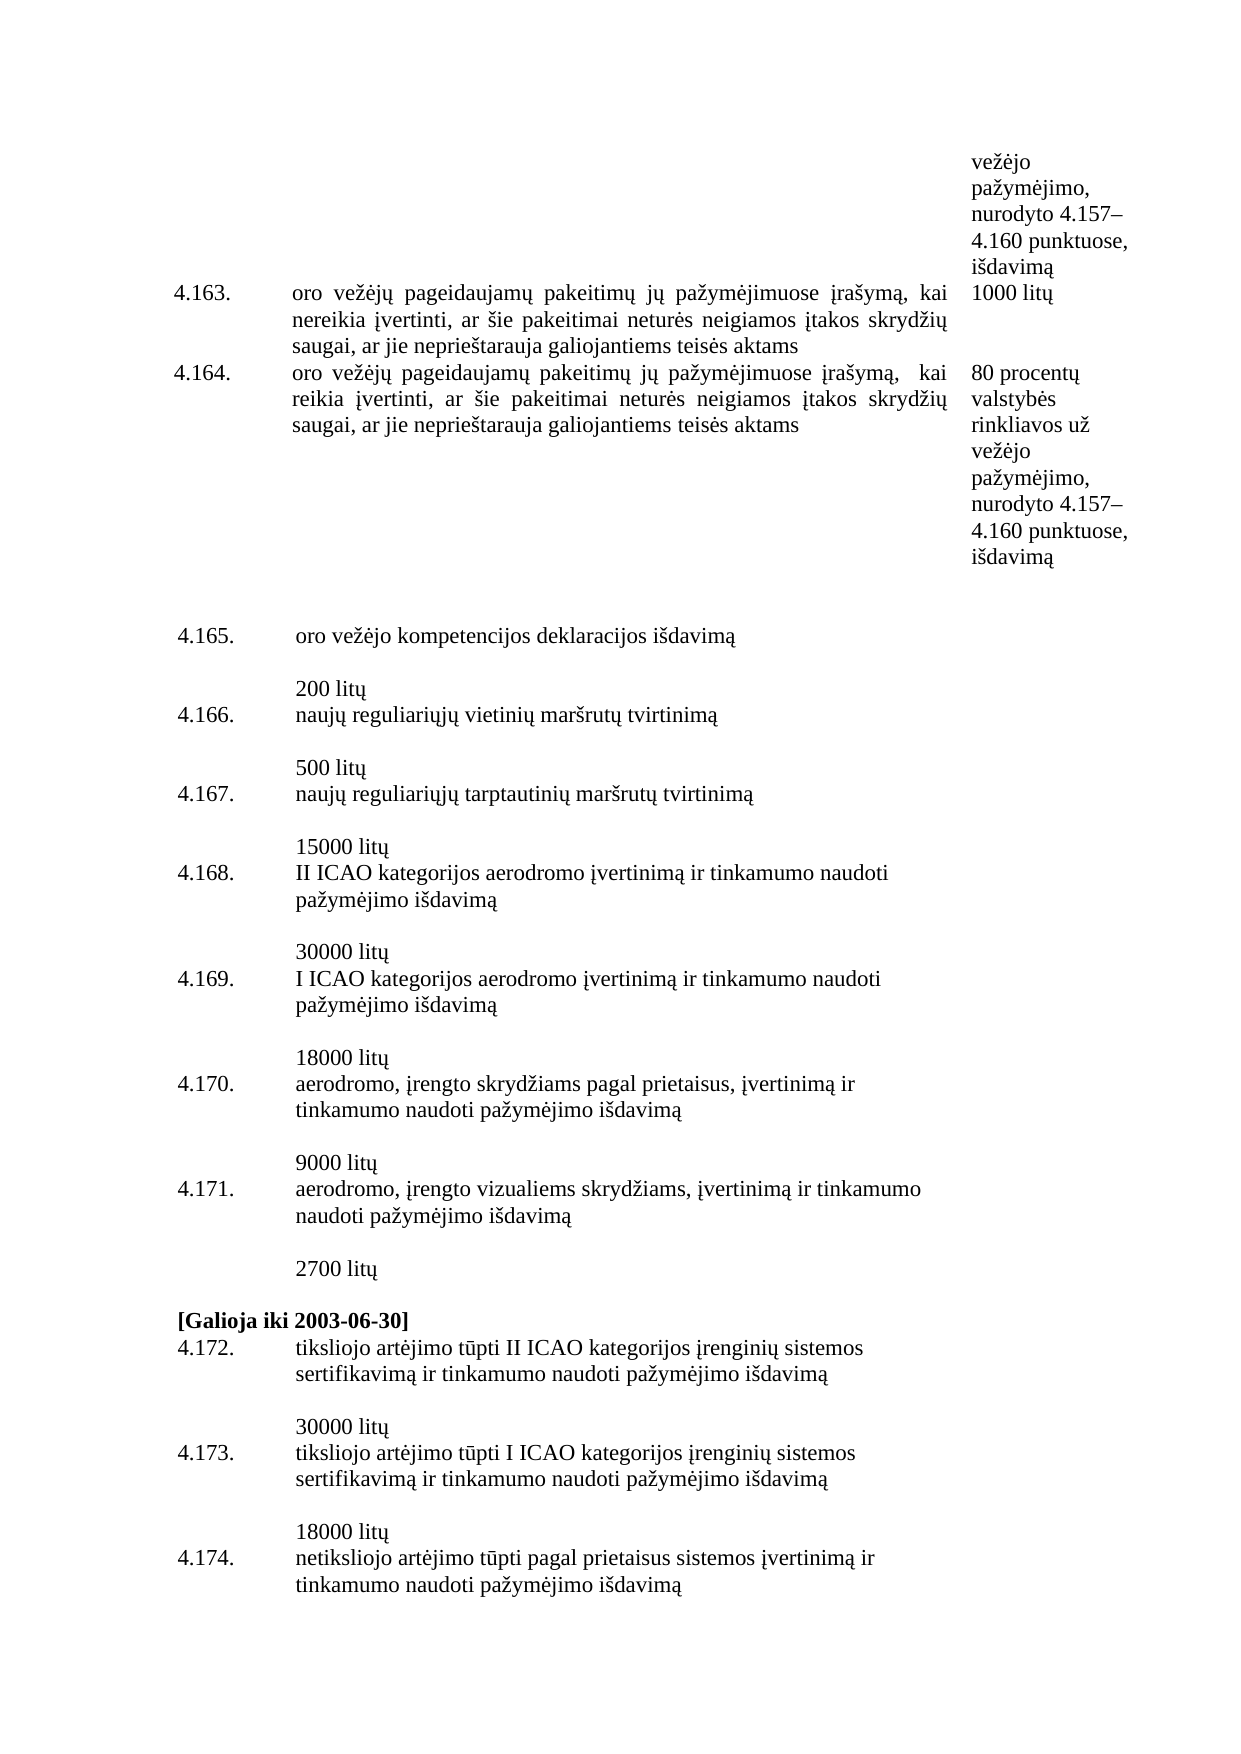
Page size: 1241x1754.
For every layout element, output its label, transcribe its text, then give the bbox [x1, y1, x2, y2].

text 4.168. II ICAO kategorijos aerodromo įvertinimą ir tinkamumo naudoti pažymėjimo išdavimą 30000 litų [177, 859, 945, 965]
table_header vežėjo pažymėjimo, nurodyto 4.157–4.160 punktuose, išdavimą [960, 148, 1152, 279]
text 4.166. naujų reguliariųjų vietinių maršrutų tvirtinimą 500 litų [177, 701, 945, 780]
table_header [163, 148, 281, 279]
text 4.174. netiksliojo artėjimo tūpti pagal prietaisus sistemos įvertinimą ir tinkamumo naudoti pažymėjimo išdavimą [177, 1544, 945, 1597]
text 4.172. tiksliojo artėjimo tūpti II ICAO kategorijos įrenginių sistemos sertifikavimą ir tinkamumo naudoti pažymėjimo išdavimą 30000 litų [177, 1334, 945, 1439]
text 4.165. oro vežėjo kompetencijos deklaracijos išdavimą 200 litų [177, 622, 945, 701]
table_cell 4.164. [163, 359, 281, 569]
table_cell oro vežėjų pageidaujamų pakeitimų jų pažymėjimuose įrašymą, kai nereikia įvertinti, ar šie pakeitimai neturės neigiamos įtakos skrydžių saugai, ar jie neprieštarauja galiojantiems teisės aktams [281, 280, 960, 358]
table_cell oro vežėjų pageidaujamų pakeitimų jų pažymėjimuose įrašymą, kai reikia įvertinti, ar šie pakeitimai neturės neigiamos įtakos skrydžių saugai, ar jie neprieštarauja galiojantiems teisės aktams [281, 359, 960, 569]
table_cell 80 procentų valstybės rinkliavos už vežėjo pažymėjimo, nurodyto 4.157–4.160 punktuose, išdavimą [960, 359, 1152, 569]
text 4.167. naujų reguliariųjų tarptautinių maršrutų tvirtinimą 15000 litų [177, 780, 945, 859]
text 4.171. aerodromo, įrengto vizualiems skrydžiams, įvertinimą ir tinkamumo naudoti pažymėjimo išdavimą 2700 litų [177, 1176, 945, 1281]
text 4.169. I ICAO kategorijos aerodromo įvertinimą ir tinkamumo naudoti pažymėjimo išdavimą 18000 litų [177, 965, 945, 1070]
table_cell 1000 litų [960, 280, 1152, 358]
text 4.170. aerodromo, įrengto skrydžiams pagal prietaisus, įvertinimą ir tinkamumo naudoti pažymėjimo išdavimą 9000 litų [177, 1070, 945, 1176]
text 4.173. tiksliojo artėjimo tūpti I ICAO kategorijos įrenginių sistemos sertifikavimą ir tinkamumo naudoti pažymėjimo išdavimą 18000 litų [177, 1439, 945, 1544]
text [Galioja iki 2003-06-30] [177, 1307, 945, 1334]
table_cell 4.163. [163, 280, 281, 358]
table_header [281, 148, 960, 279]
